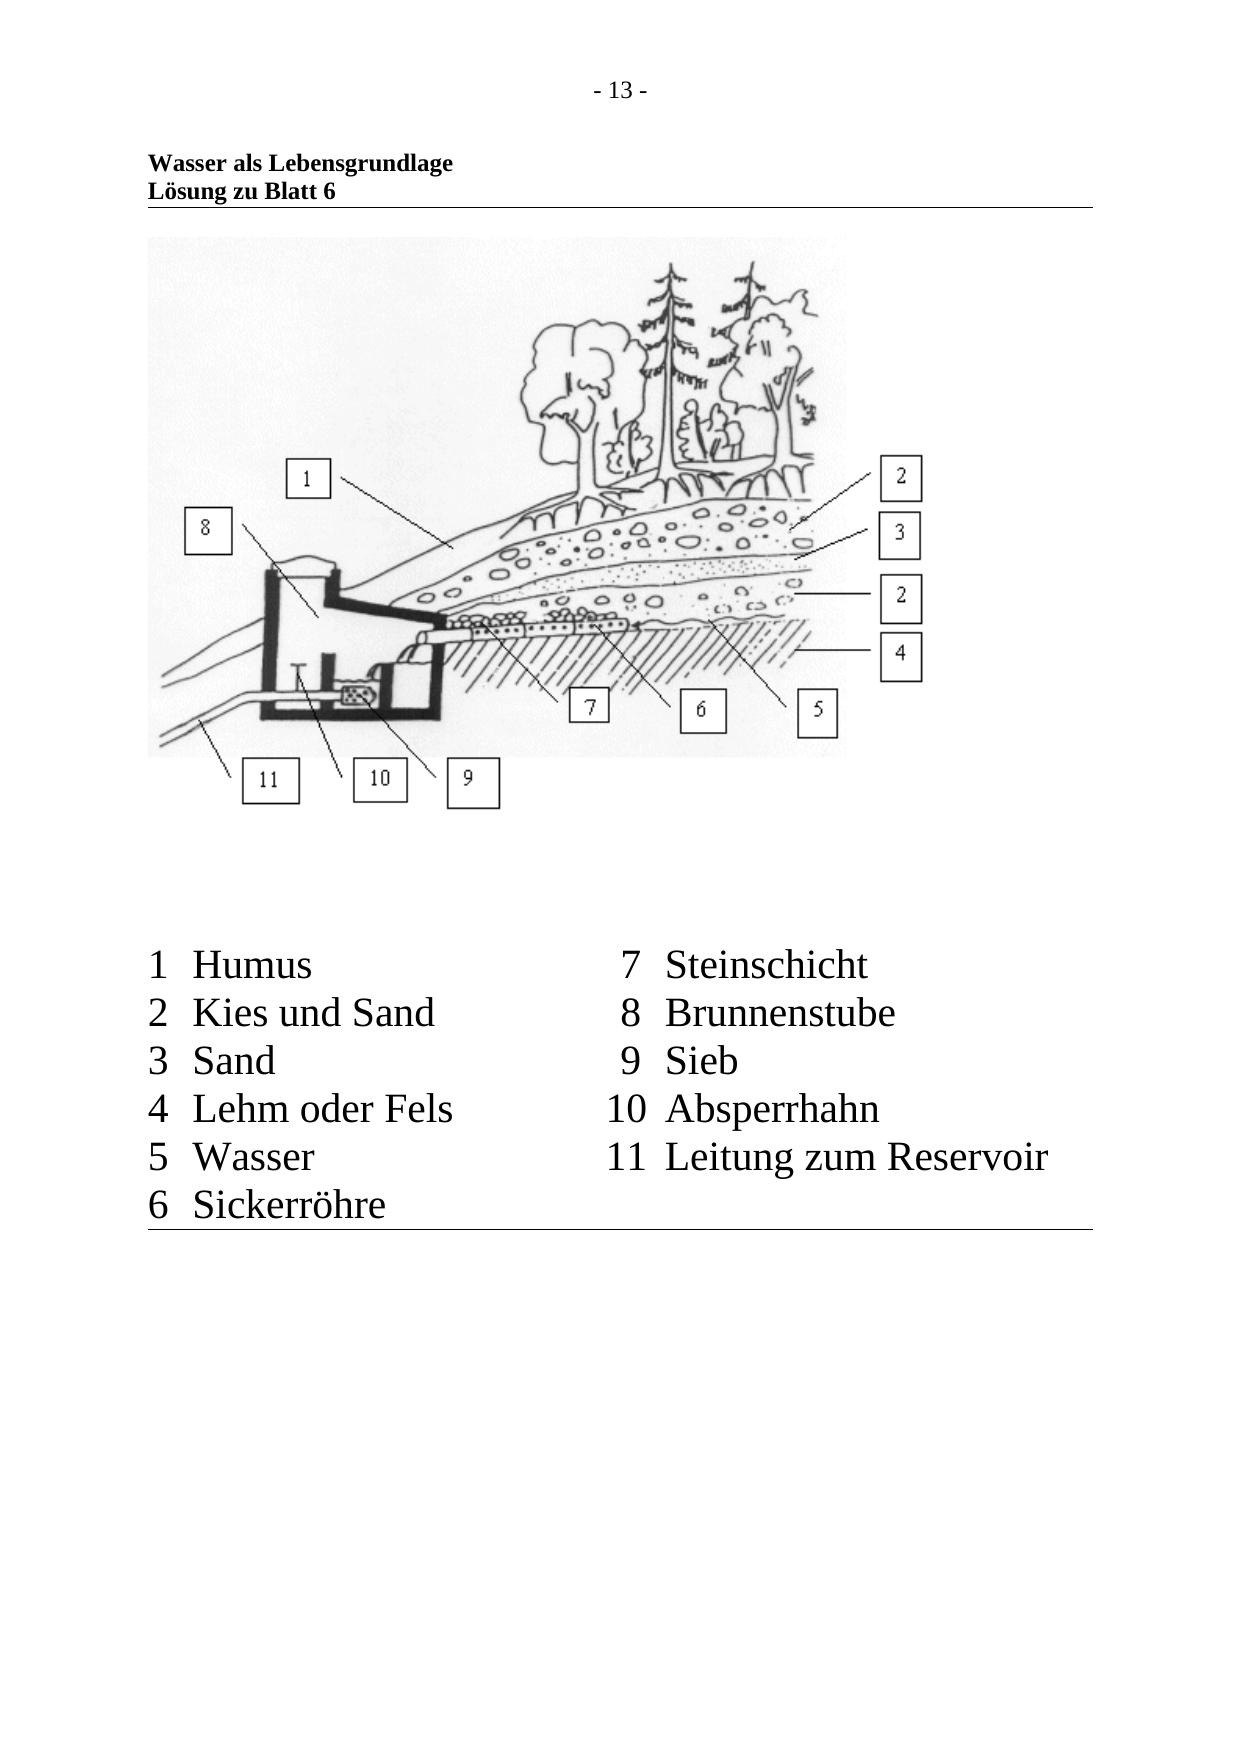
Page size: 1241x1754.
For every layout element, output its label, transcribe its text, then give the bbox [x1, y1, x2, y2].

text Wasser als Lebensgrundlage [148, 148, 1093, 176]
subtitle 6 Sickerröhre [148, 1179, 1093, 1229]
text 4 Lehm oder Fels 10 Absperrhahn [148, 1083, 1093, 1131]
text Lösung zu Blatt 6 [148, 176, 1093, 207]
text 3 Sand 9 Sieb [148, 1035, 1093, 1083]
text 2 Kies und Sand 8 Brunnenstube [148, 987, 1093, 1035]
picture [147, 237, 954, 825]
text 5 Wasser 11 Leitung zum Reservoir [148, 1131, 1093, 1179]
text 1 Humus 7 Steinschicht [148, 939, 1093, 987]
